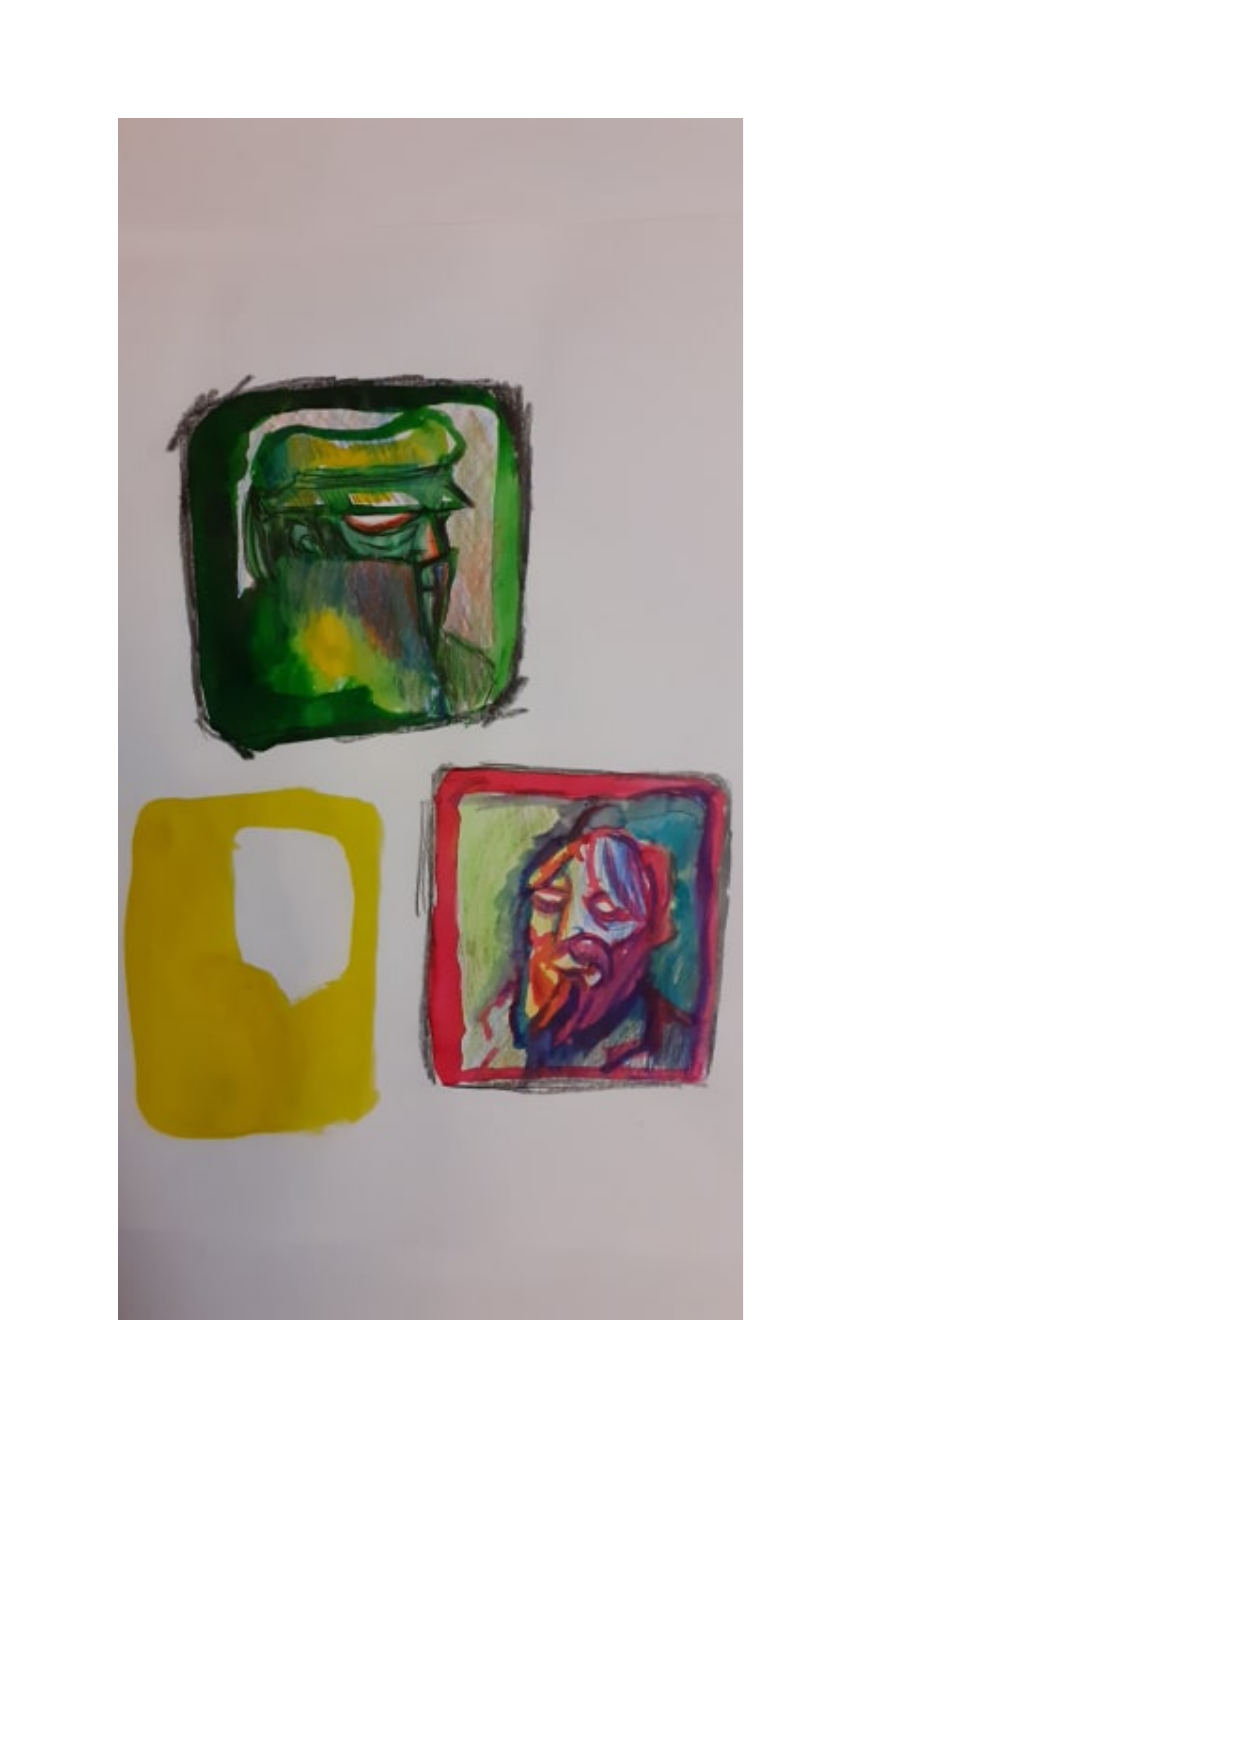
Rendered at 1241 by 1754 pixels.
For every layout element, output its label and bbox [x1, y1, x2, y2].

picture [118, 118, 744, 1320]
